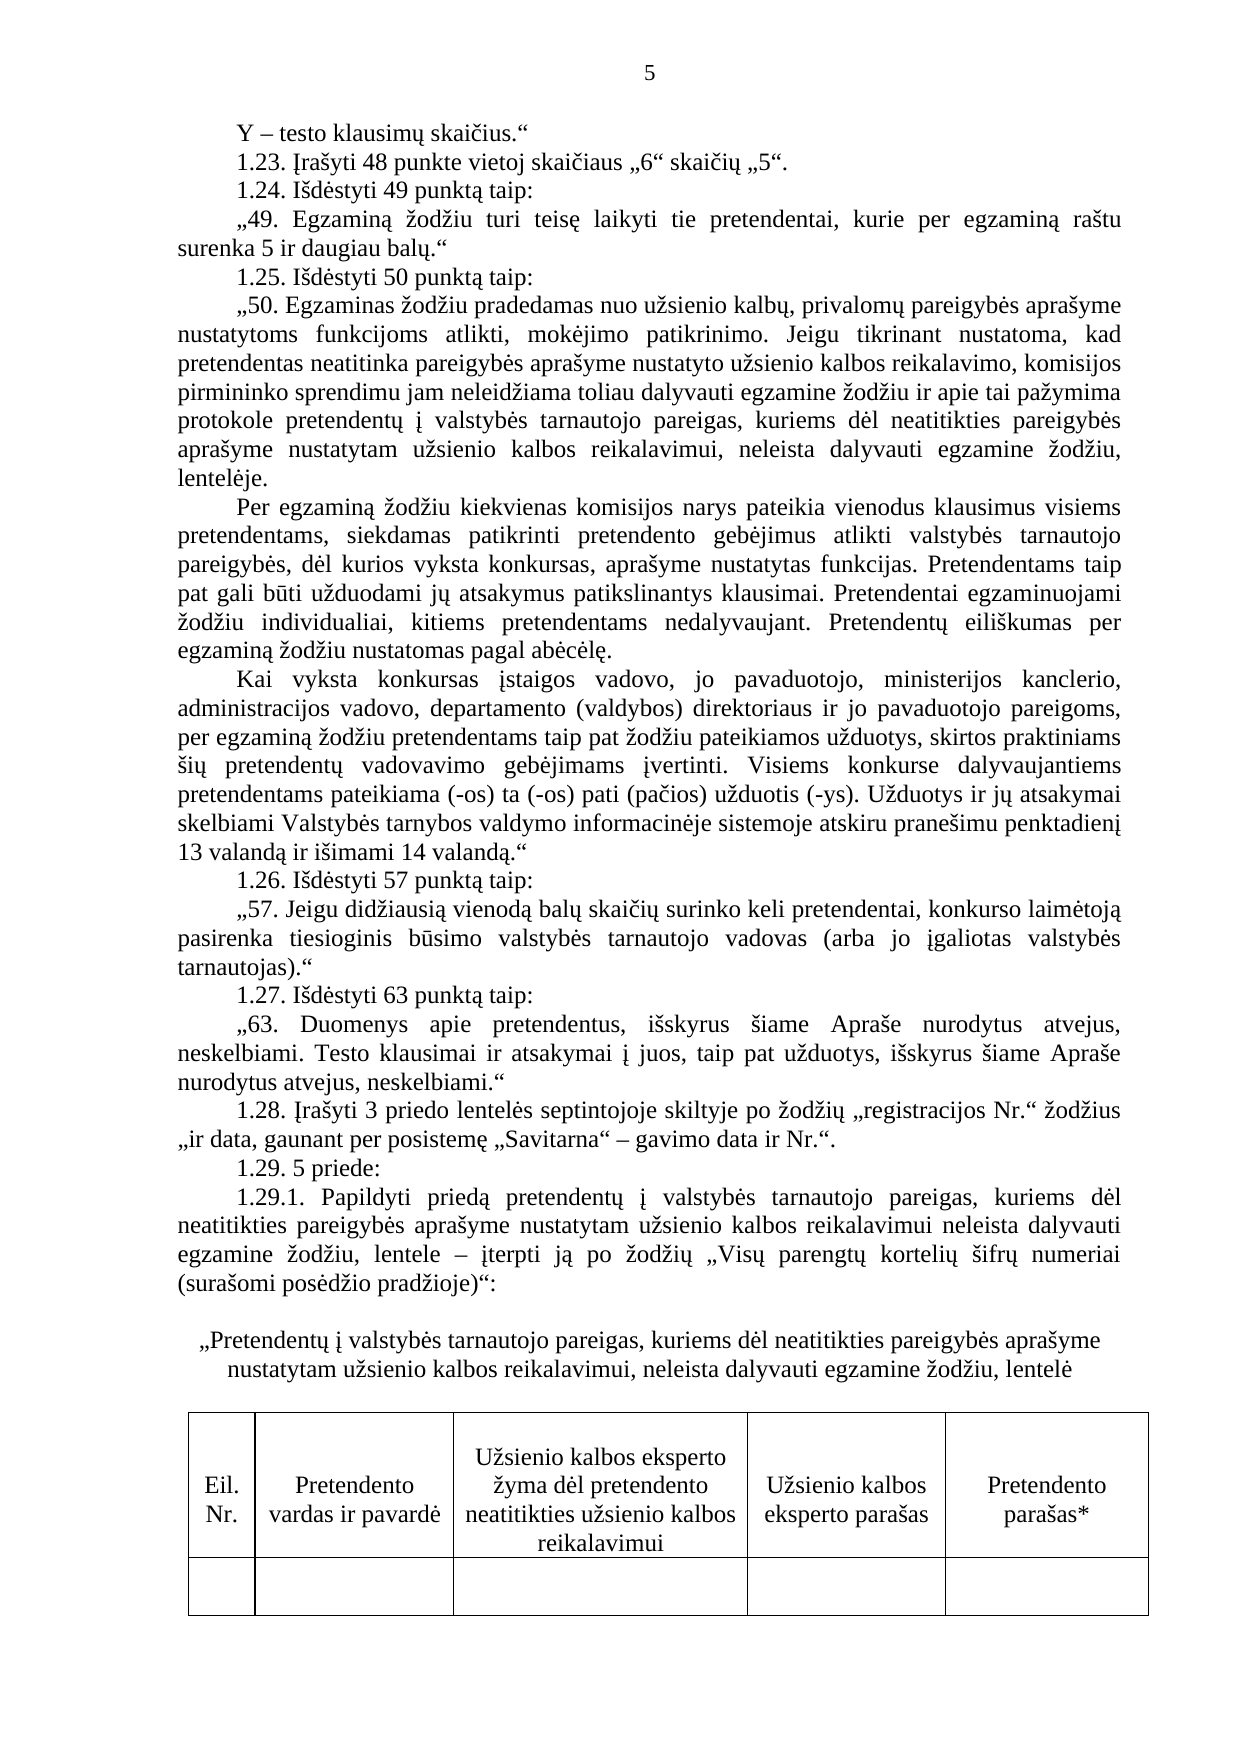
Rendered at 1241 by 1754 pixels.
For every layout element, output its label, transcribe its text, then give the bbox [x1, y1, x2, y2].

text 1.26. Išdėstyti 57 punktą taip: [177, 866, 1122, 894]
text „Pretendentų į valstybės tarnautojo pareigas, kuriems dėl neatitikties pareigybės aprašyme nustatytam užsienio kalbos reikalavimui, neleista dalyvauti egzamine žodžiu, lentelė [177, 1326, 1122, 1383]
text „50. Egzaminas žodžiu pradedamas nuo užsienio kalbų, privalomų pareigybės aprašyme nustatytoms funkcijoms atlikti, mokėjimo patikrinimo. Jeigu tikrinant nustatoma, kad pretendentas neatitinka pareigybės aprašyme nustatyto užsienio kalbos reikalavimo, komisijos pirmininko sprendimu jam neleidžiama toliau dalyvauti egzamine žodžiu ir apie tai pažymima protokole pretendentų į valstybės tarnautojo pareigas, kuriems dėl neatitikties pareigybės aprašyme nustatytam užsienio kalbos reikalavimui, neleista dalyvauti egzamine žodžiu, lentelėje. [177, 291, 1122, 492]
text Y – testo klausimų skaičius.“ [177, 118, 1122, 147]
table_header Užsienio kalbos eksperto parašas [748, 1413, 945, 1557]
text 1.29. 5 priede: [177, 1153, 1122, 1182]
table_header Pretendento parašas* [946, 1413, 1148, 1557]
text 1.28. Įrašyti 3 priedo lentelės septintojoje skiltyje po žodžių „registracijos Nr.“ žodžius „ir data, gaunant per posistemę „Savitarna“ – gavimo data ir Nr.“. [177, 1096, 1122, 1153]
table_header Užsienio kalbos eksperto žyma dėl pretendento neatitikties užsienio kalbos reikalavimui [454, 1413, 747, 1557]
text Kai vyksta konkursas įstaigos vadovo, jo pavaduotojo, ministerijos kanclerio, administracijos vadovo, departamento (valdybos) direktoriaus ir jo pavaduotojo pareigoms, per egzaminą žodžiu pretendentams taip pat žodžiu pateikiamos užduotys, skirtos praktiniams šių pretendentų vadovavimo gebėjimams įvertinti. Visiems konkurse dalyvaujantiems pretendentams pateikiama (-os) ta (-os) pati (pačios) užduotis (-ys). Užduotys ir jų atsakymai skelbiami Valstybės tarnybos valdymo informacinėje sistemoje atskiru pranešimu penktadienį 13 valandą ir išimami 14 valandą.“ [177, 664, 1122, 866]
text „63. Duomenys apie pretendentus, išskyrus šiame Apraše nurodytus atvejus, neskelbiami. Testo klausimai ir atsakymai į juos, taip pat užduotys, išskyrus šiame Apraše nurodytus atvejus, neskelbiami.“ [177, 1009, 1122, 1096]
table_header Pretendento vardas ir pavardė [256, 1413, 453, 1557]
table_cell [256, 1558, 453, 1615]
text 1.23. Įrašyti 48 punkte vietoj skaičiaus „6“ skaičių „5“. [177, 147, 1122, 176]
text 1.24. Išdėstyti 49 punktą taip: [177, 176, 1122, 204]
table_cell [748, 1558, 945, 1615]
table_cell [454, 1558, 747, 1615]
table_header Eil. Nr. [189, 1413, 254, 1557]
text „57. Jeigu didžiausią vienodą balų skaičių surinko keli pretendentai, konkurso laimėtoją pasirenka tiesioginis būsimo valstybės tarnautojo vadovas (arba jo įgaliotas valstybės tarnautojas).“ [177, 894, 1122, 981]
text 1.29.1. Papildyti priedą pretendentų į valstybės tarnautojo pareigas, kuriems dėl neatitikties pareigybės aprašyme nustatytam užsienio kalbos reikalavimui neleista dalyvauti egzamine žodžiu, lentele – įterpti ją po žodžių „Visų parengtų kortelių šifrų numeriai (surašomi posėdžio pradžioje)“: [177, 1182, 1122, 1297]
table_cell [946, 1558, 1148, 1615]
text 1.27. Išdėstyti 63 punktą taip: [177, 981, 1122, 1009]
text Per egzaminą žodžiu kiekvienas komisijos narys pateikia vienodus klausimus visiems pretendentams, siekdamas patikrinti pretendento gebėjimus atlikti valstybės tarnautojo pareigybės, dėl kurios vyksta konkursas, aprašyme nustatytas funkcijas. Pretendentams taip pat gali būti užduodami jų atsakymus patikslinantys klausimai. Pretendentai egzaminuojami žodžiu individualiai, kitiems pretendentams nedalyvaujant. Pretendentų eiliškumas per egzaminą žodžiu nustatomas pagal abėcėlę. [177, 492, 1122, 664]
text „49. Egzaminą žodžiu turi teisę laikyti tie pretendentai, kurie per egzaminą raštu surenka 5 ir daugiau balų.“ [177, 204, 1122, 262]
text 1.25. Išdėstyti 50 punktą taip: [177, 262, 1122, 291]
table_cell [189, 1558, 254, 1615]
